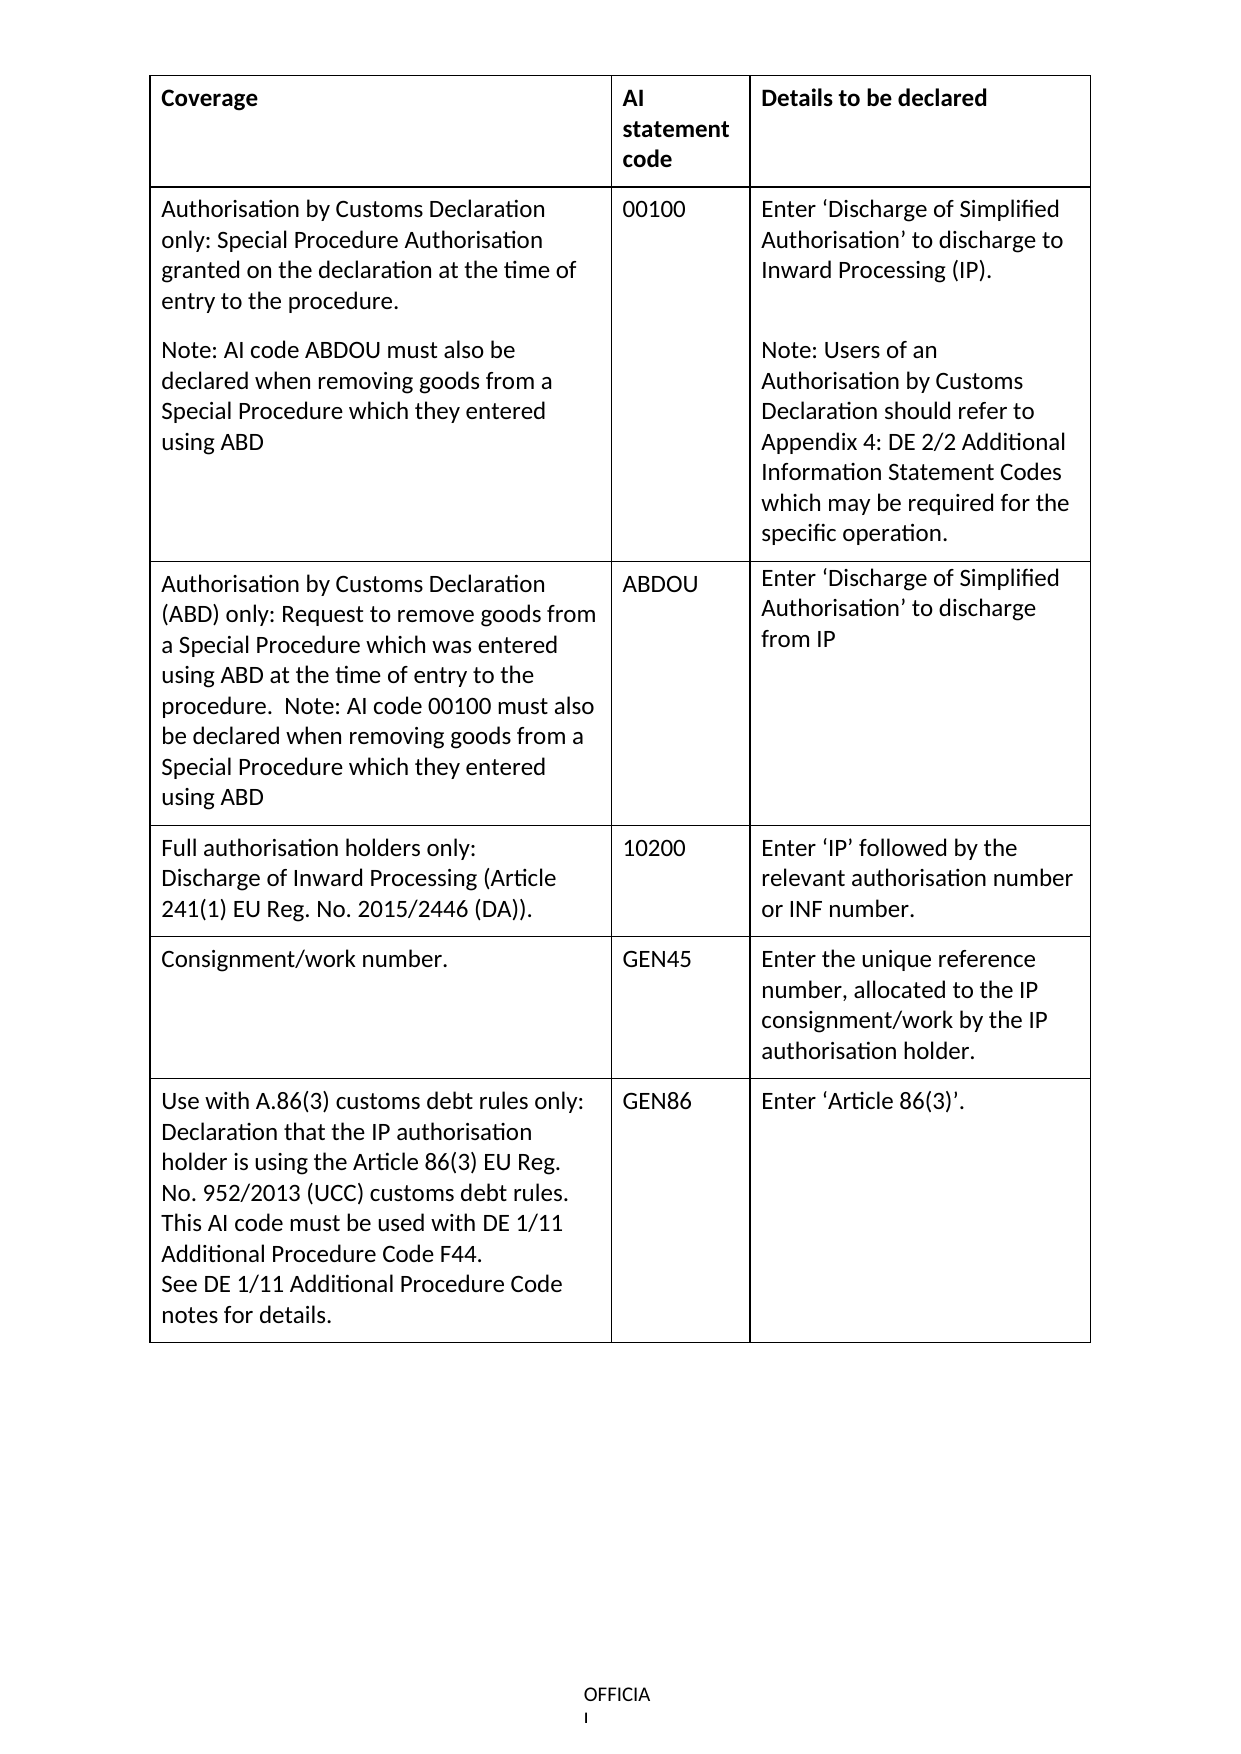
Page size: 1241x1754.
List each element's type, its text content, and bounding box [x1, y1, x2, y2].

table_cell GEN86 [612, 1079, 749, 1342]
table_cell Authorisation by Customs Declaration (ABD) only: Request to remove goods from a Special Procedure which was entered using ABD at the time of entry to the procedure. Note: AI code 00100 must also be declared when removing goods from a Special Procedure which they entered using ABD [151, 562, 611, 824]
table_cell ABDOU [612, 562, 749, 824]
table_cell Authorisation by Customs Declaration only: Special Procedure Authorisation granted on the declaration at the time of entry to the procedure. Note: AI code ABDOU must also be declared when removing goods from a Special Procedure which they entered using ABD [151, 188, 611, 561]
table_cell Consignment/work number. [151, 937, 611, 1078]
table_cell Enter the unique reference number, allocated to the IP consignment/work by the IP authorisation holder. [751, 937, 1090, 1078]
table_cell Use with A.86(3) customs debt rules only: Declaration that the IP authorisation holder is using the Article 86(3) EU Reg. No. 952/2013 (UCC) customs debt rules. This AI code must be used with DE 1/11 Additional Procedure Code F44. See DE 1/11 Additional Procedure Code notes for details. [151, 1079, 611, 1342]
table_cell 00100 [612, 188, 749, 561]
table_cell 10200 [612, 826, 749, 936]
table_cell Enter ‘Discharge of Simplified Authorisation’ to discharge to Inward Processing (IP). Note: Users of an Authorisation by Customs Declaration should refer to Appendix 4: DE 2/2 Additional Information Statement Codes which may be required for the specific operation. [751, 188, 1090, 561]
table_header AI statement code [612, 76, 749, 186]
table_cell Enter ‘Article 86(3)’. [751, 1079, 1090, 1342]
table_cell Enter ‘IP’ followed by the relevant authorisation number or INF number. [751, 826, 1090, 936]
table_header Coverage [151, 76, 611, 186]
table_cell GEN45 [612, 937, 749, 1078]
table_cell Full authorisation holders only: Discharge of Inward Processing (Article 241(1) EU Reg. No. 2015/2446 (DA)). [151, 826, 611, 936]
table_header Details to be declared [751, 76, 1090, 186]
table_cell Enter ‘Discharge of Simplified Authorisation’ to discharge from IP [751, 562, 1090, 824]
